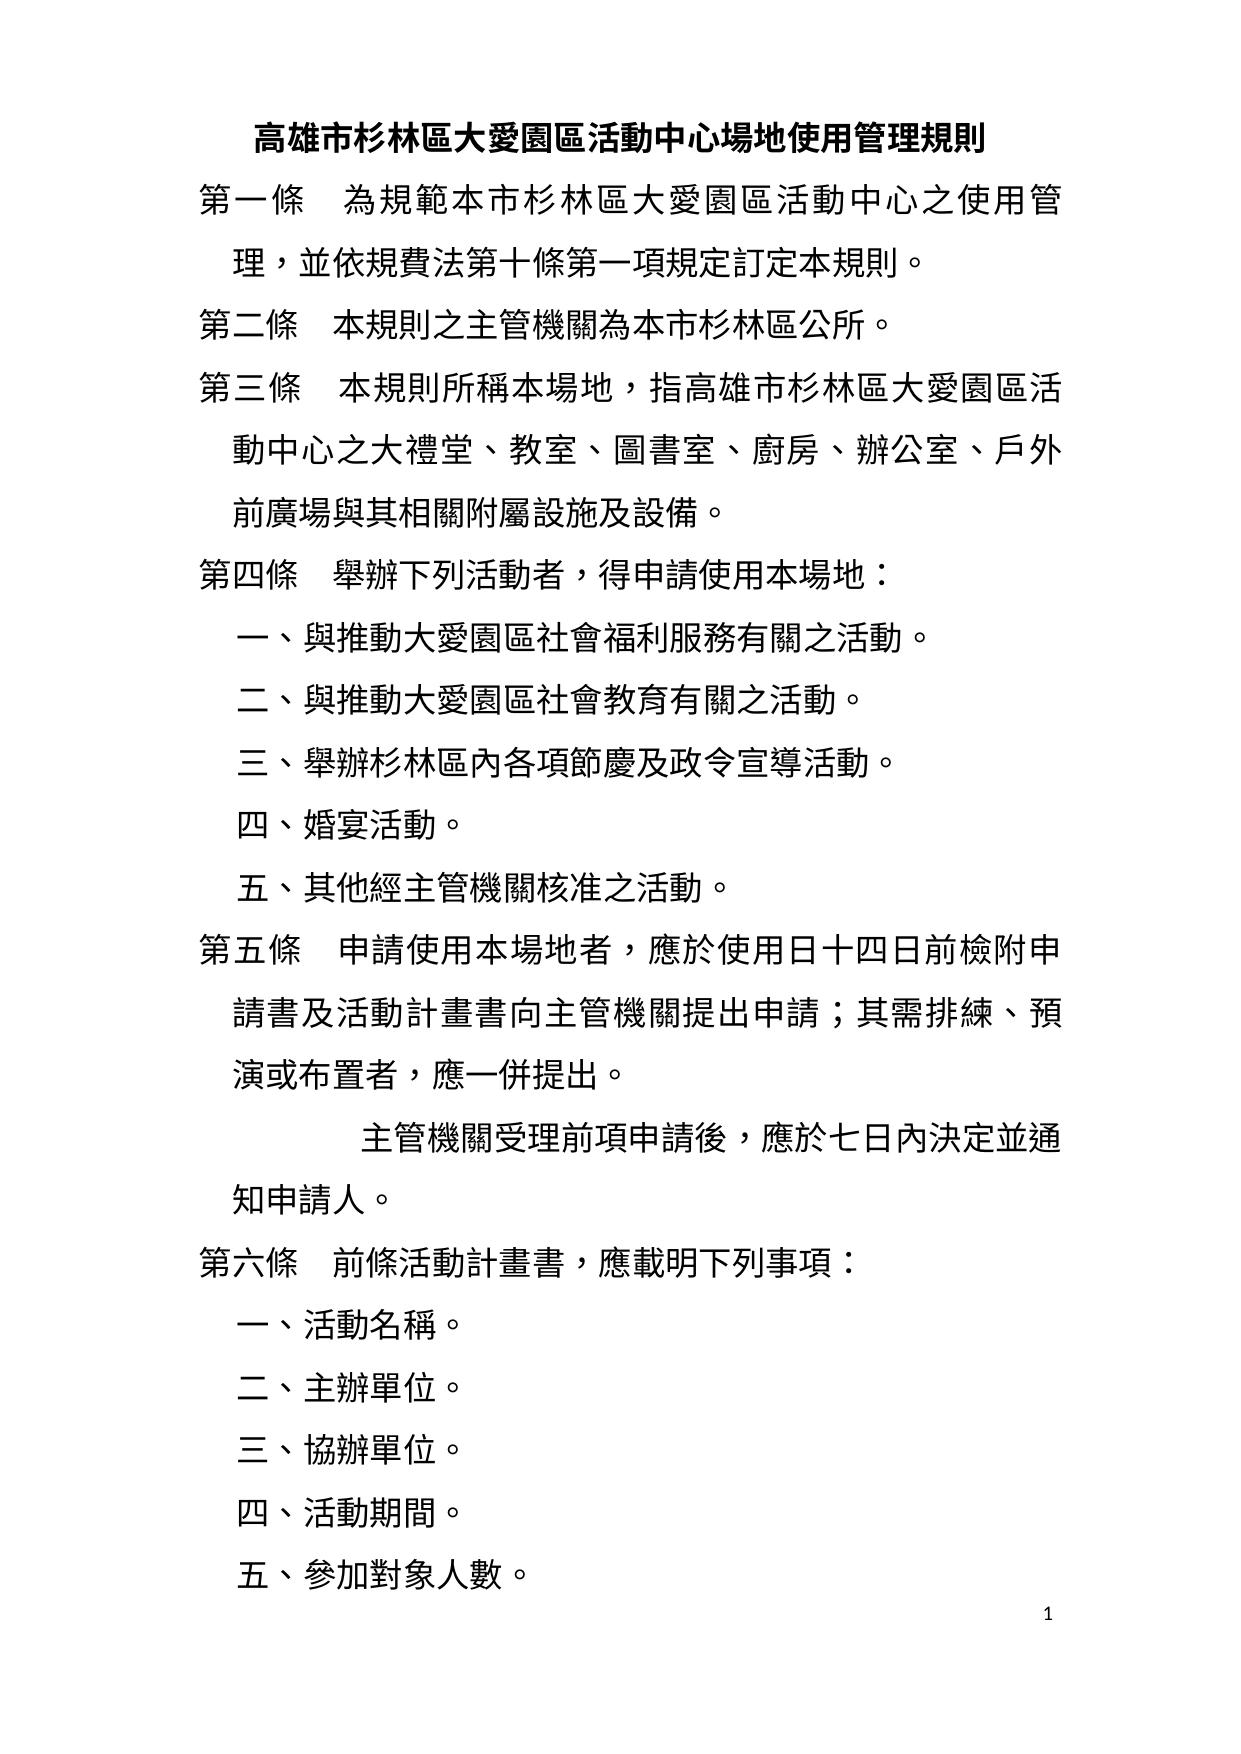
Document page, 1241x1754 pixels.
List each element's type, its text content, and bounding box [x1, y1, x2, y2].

table_cell 第五條 申請使用本場地者，應於使用日十四日前檢附申請書及活動計畫書向主管機關提出申請；其需排練、預演或布置者，應一併提出。 主管機關受理前項申請後，應於七日內決定並通知申請人。 [188, 907, 1075, 1219]
table_header 第一條 為規範本市杉林區大愛園區活動中心之使用管理，並依規費法第十條第一項規定訂定本規則。 [188, 157, 1075, 282]
text 高雄市杉林區大愛園區活動中心場地使用管理規則 [187, 94, 1053, 157]
table_cell 第四條 舉辦下列活動者，得申請使用本場地： 一、與推動大愛園區社會福利服務有關之活動。 二、與推動大愛園區社會教育有關之活動。 三、舉辦杉林區內各項節慶及政令宣導活動。 四、婚宴活動。 五、其他經主管機關核准之活動。 [188, 532, 1075, 907]
table_cell 第三條 本規則所稱本場地，指高雄市杉林區大愛園區活動中心之大禮堂、教室、圖書室、廚房、辦公室、戶外前廣場與其相關附屬設施及設備。 [188, 344, 1075, 532]
table_cell 第六條 前條活動計畫書，應載明下列事項： 一、活動名稱。 二、主辦單位。 三、協辦單位。 四、活動期間。 五、參加對象人數。 [188, 1219, 1075, 1594]
table_cell 第二條 本規則之主管機關為本市杉林區公所。 [188, 282, 1075, 344]
